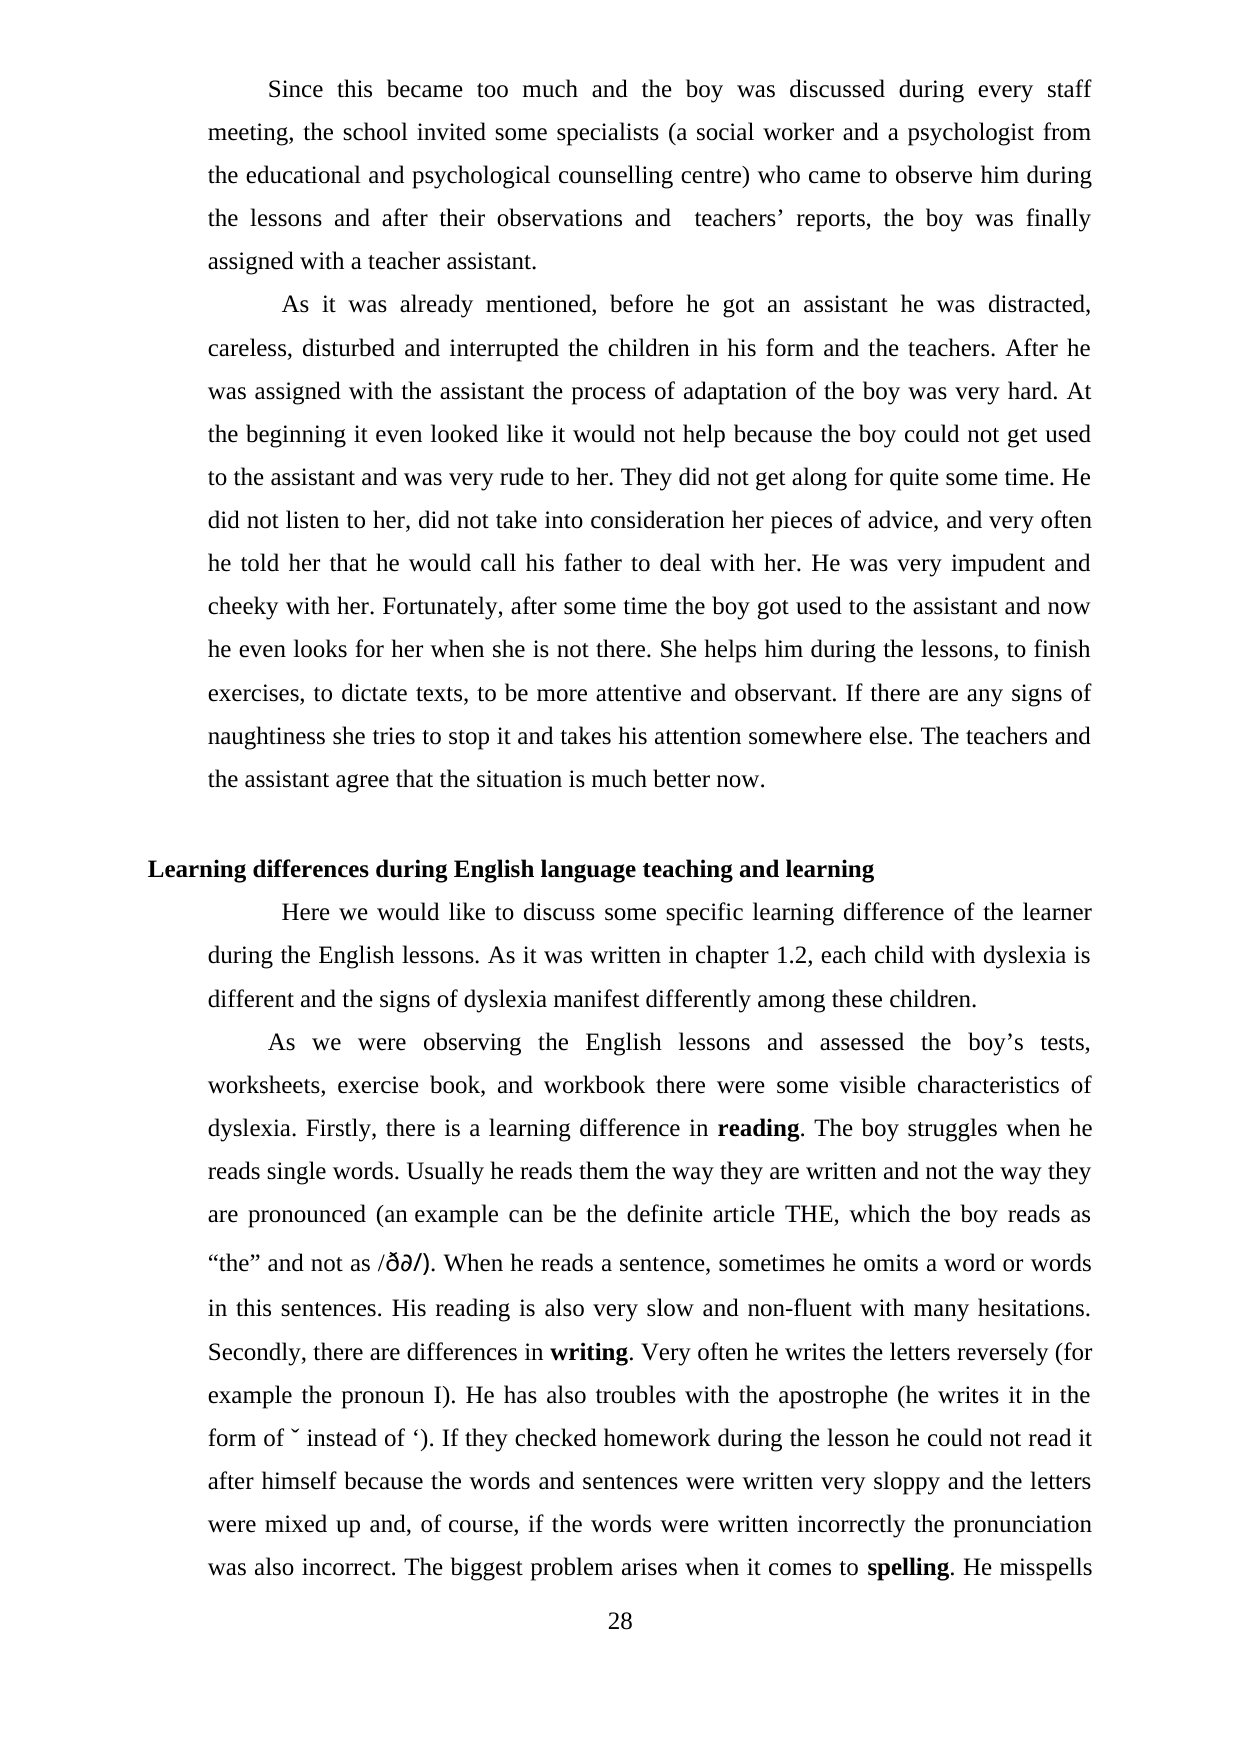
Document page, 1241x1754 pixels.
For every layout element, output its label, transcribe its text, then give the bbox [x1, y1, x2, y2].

text As it was already mentioned, before he got an assistant he was distracted, careless, disturbed and interrupted the children in his form and the teachers. After he was assigned with the assistant the process of adaptation of the boy was very hard. At the beginning it even looked like it would not help because the boy could not get used to the assistant and was very rude to her. They did not get along for quite some time. He did not listen to her, did not take into consideration her pieces of advice, and very often he told her that he would call his father to deal with her. He was very impudent and cheeky with her. Fortunately, after some time the boy got used to the assistant and now he even looks for her when she is not there. She helps him during the lessons, to finish exercises, to dictate texts, to be more attentive and observant. If there are any signs of naughtiness she tries to stop it and takes his attention somewhere else. The teachers and the assistant agree that the situation is much better now. [208, 289, 1093, 793]
text Here we would like to discuss some specific learning difference of the learner during the English lessons. As it was written in chapter 1.2, each child with dyslexia is different and the signs of dyslexia manifest differently among these children. [208, 897, 1093, 1012]
subtitle Learning differences during English language teaching and learning [148, 854, 1093, 883]
text Since this became too much and the boy was discussed during every staff meeting, the school invited some specialists (a social worker and a psychologist from the educational and psychological counselling centre) who came to observe him during the lessons and after their observations and teachers’ reports, the boy was finally assigned with a teacher assistant. [208, 74, 1093, 275]
text As we were observing the English lessons and assessed the boy’s tests, worksheets, exercise book, and workbook there were some visible characteristics of dyslexia. Firstly, there is a learning difference in reading. The boy struggles when he reads single words. Usually he reads them the way they are written and not the way they are pronounced (an example can be the definite article THE, which the boy reads as “the” and not as /ð∂/). When he reads a sentence, sometimes he omits a word or words in this sentences. His reading is also very slow and non-fluent with many hesitations. Secondly, there are differences in writing. Very often he writes the letters reversely (for example the pronoun I). He has also troubles with the apostrophe (he writes it in the form of ˇ instead of ‘). If they checked homework during the lesson he could not read it after himself because the words and sentences were written very sloppy and the letters were mixed up and, of course, if the words were written incorrectly the pronunciation was also incorrect. The biggest problem arises when it comes to spelling. He misspells [208, 1027, 1093, 1581]
